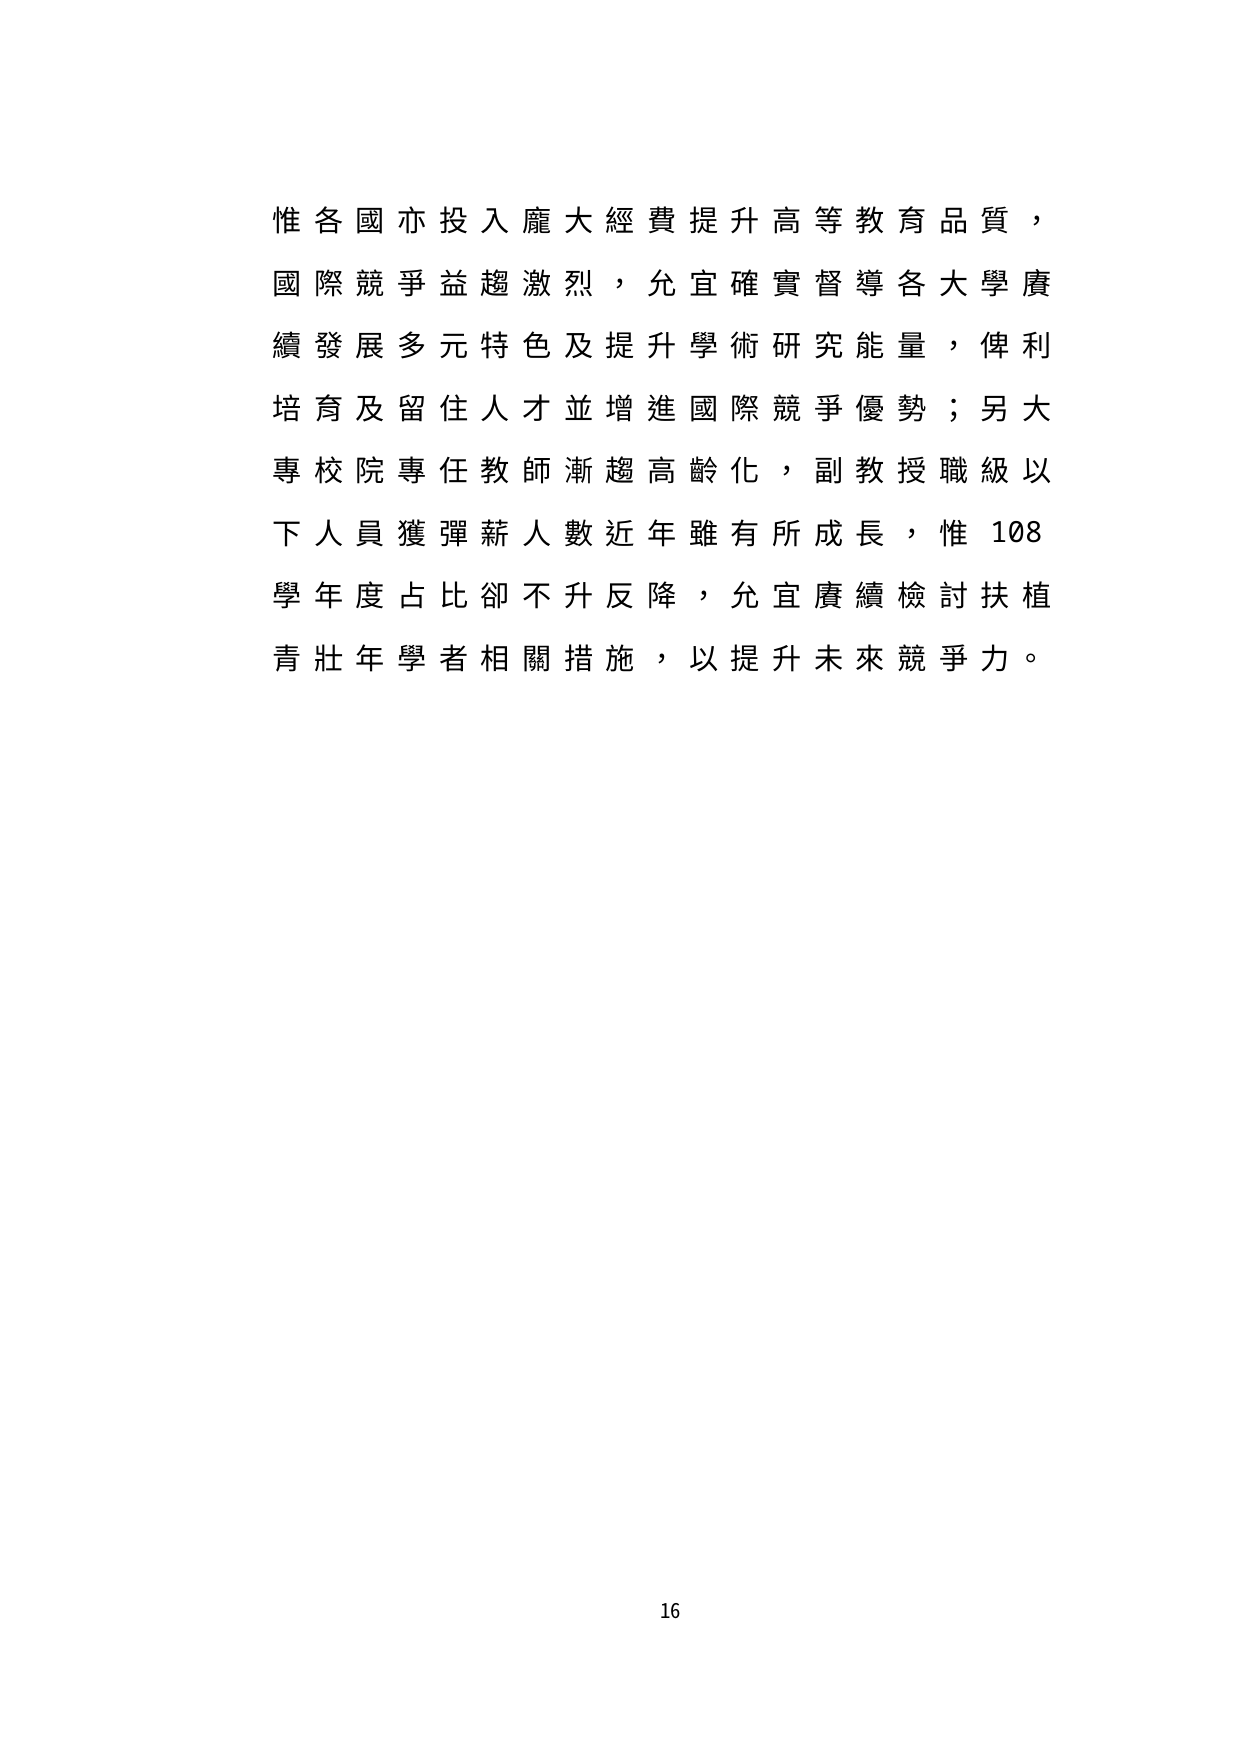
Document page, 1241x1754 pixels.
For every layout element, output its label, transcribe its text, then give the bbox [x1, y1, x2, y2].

text 惟各國亦投入龐大經費提升高等教育品質，國際競爭益趨激烈，允宜確實督導各大學賡續發展多元特色及提升學術研究能量，俾利培育及留住人才並增進國際競爭優勢；另大專校院專任教師漸趨高齡化，副教授職級以下人員獲彈薪人數近年雖有所成長，惟108學年度占比卻不升反降，允宜賡續檢討扶植青壯年學者相關措施，以提升未來競爭力。 [242, 177, 1058, 677]
